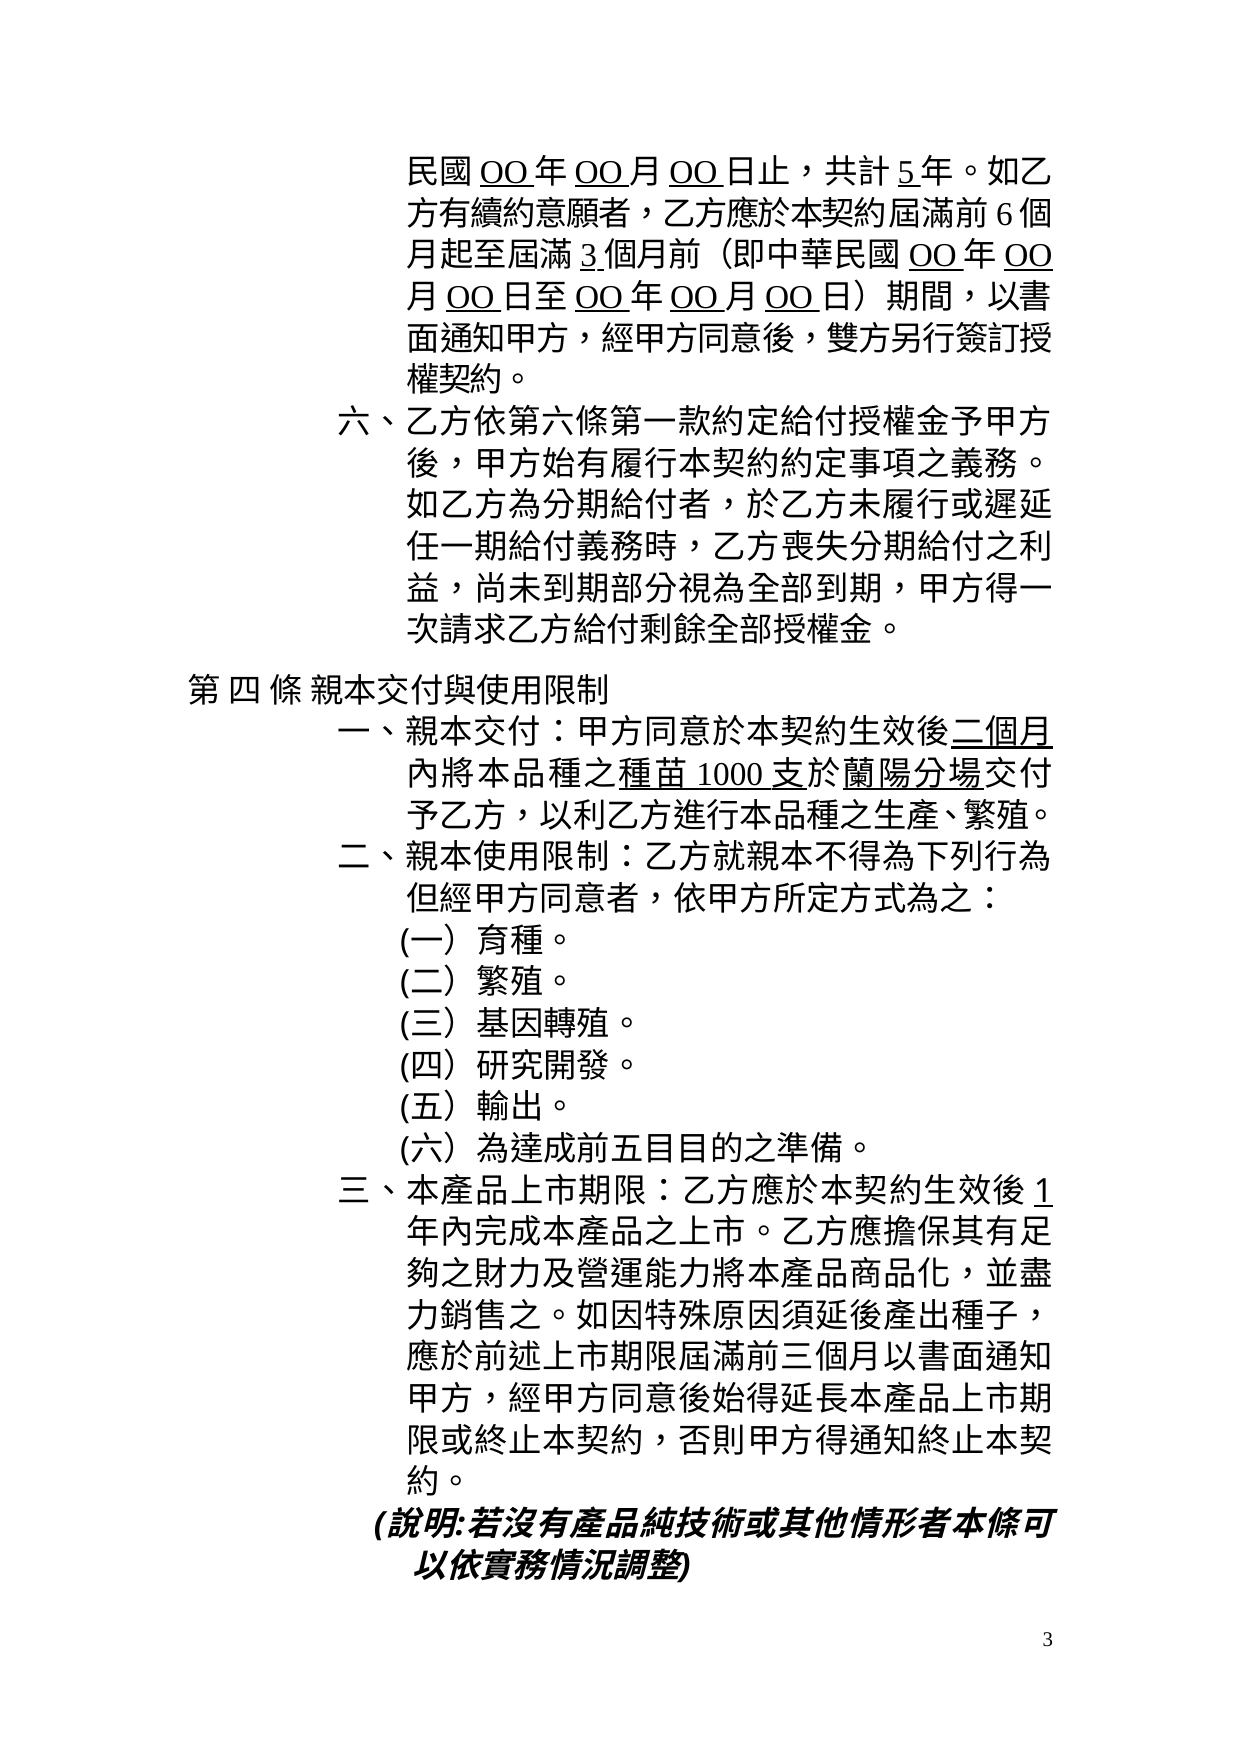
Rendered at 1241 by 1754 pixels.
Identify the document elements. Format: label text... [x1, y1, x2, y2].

text 六、乙方依第六條第一款約定給付授權金予甲方後，甲方始有履行本契約約定事項之義務。如乙方為分期給付者，於乙方未履行或遲延任一期給付義務時，乙方喪失分期給付之利益，尚未到期部分視為全部到期，甲方得一次請求乙方給付剩餘全部授權金。 [337, 400, 1053, 650]
text 民國OO年OO月OO日止，共計5年。如乙方有續約意願者，乙方應於本契約屆滿前6個月起至屆滿3個月前（即中華民國OO年OO月OO日至OO年OO月OO日）期間，以書面通知甲方，經甲方同意後，雙方另行簽訂授權契約。 [337, 150, 1053, 400]
text (二）繁殖。 [400, 960, 1053, 1002]
text 一、親本交付：甲方同意於本契約生效後二個月內將本品種之種苗1000支於蘭陽分場交付予乙方，以利乙方進行本品種之生產、繁殖。 [337, 710, 1053, 835]
text (說明:若沒有產品純技術或其他情形者本條可以依實務情況調整) [344, 1502, 1053, 1585]
text (六）為達成前五目目的之準備。 [400, 1127, 1053, 1169]
subtitle 第 四 條 親本交付與使用限制 [187, 669, 1053, 710]
text (一）育種。 [400, 919, 1053, 960]
text (五）輸出。 [400, 1085, 1053, 1127]
text (三）基因轉殖。 [400, 1002, 1053, 1044]
text 三、本產品上市期限：乙方應於本契約生效後1年內完成本產品之上市。乙方應擔保其有足夠之財力及營運能力將本產品商品化，並盡力銷售之。如因特殊原因須延後產出種子，應於前述上市期限屆滿前三個月以書面通知甲方，經甲方同意後始得延長本產品上市期限或終止本契約，否則甲方得通知終止本契約。 [337, 1169, 1053, 1502]
text 二、親本使用限制：乙方就親本不得為下列行為，但經甲方同意者，依甲方所定方式為之： [337, 835, 1053, 919]
text (四）研究開發。 [400, 1044, 1053, 1085]
